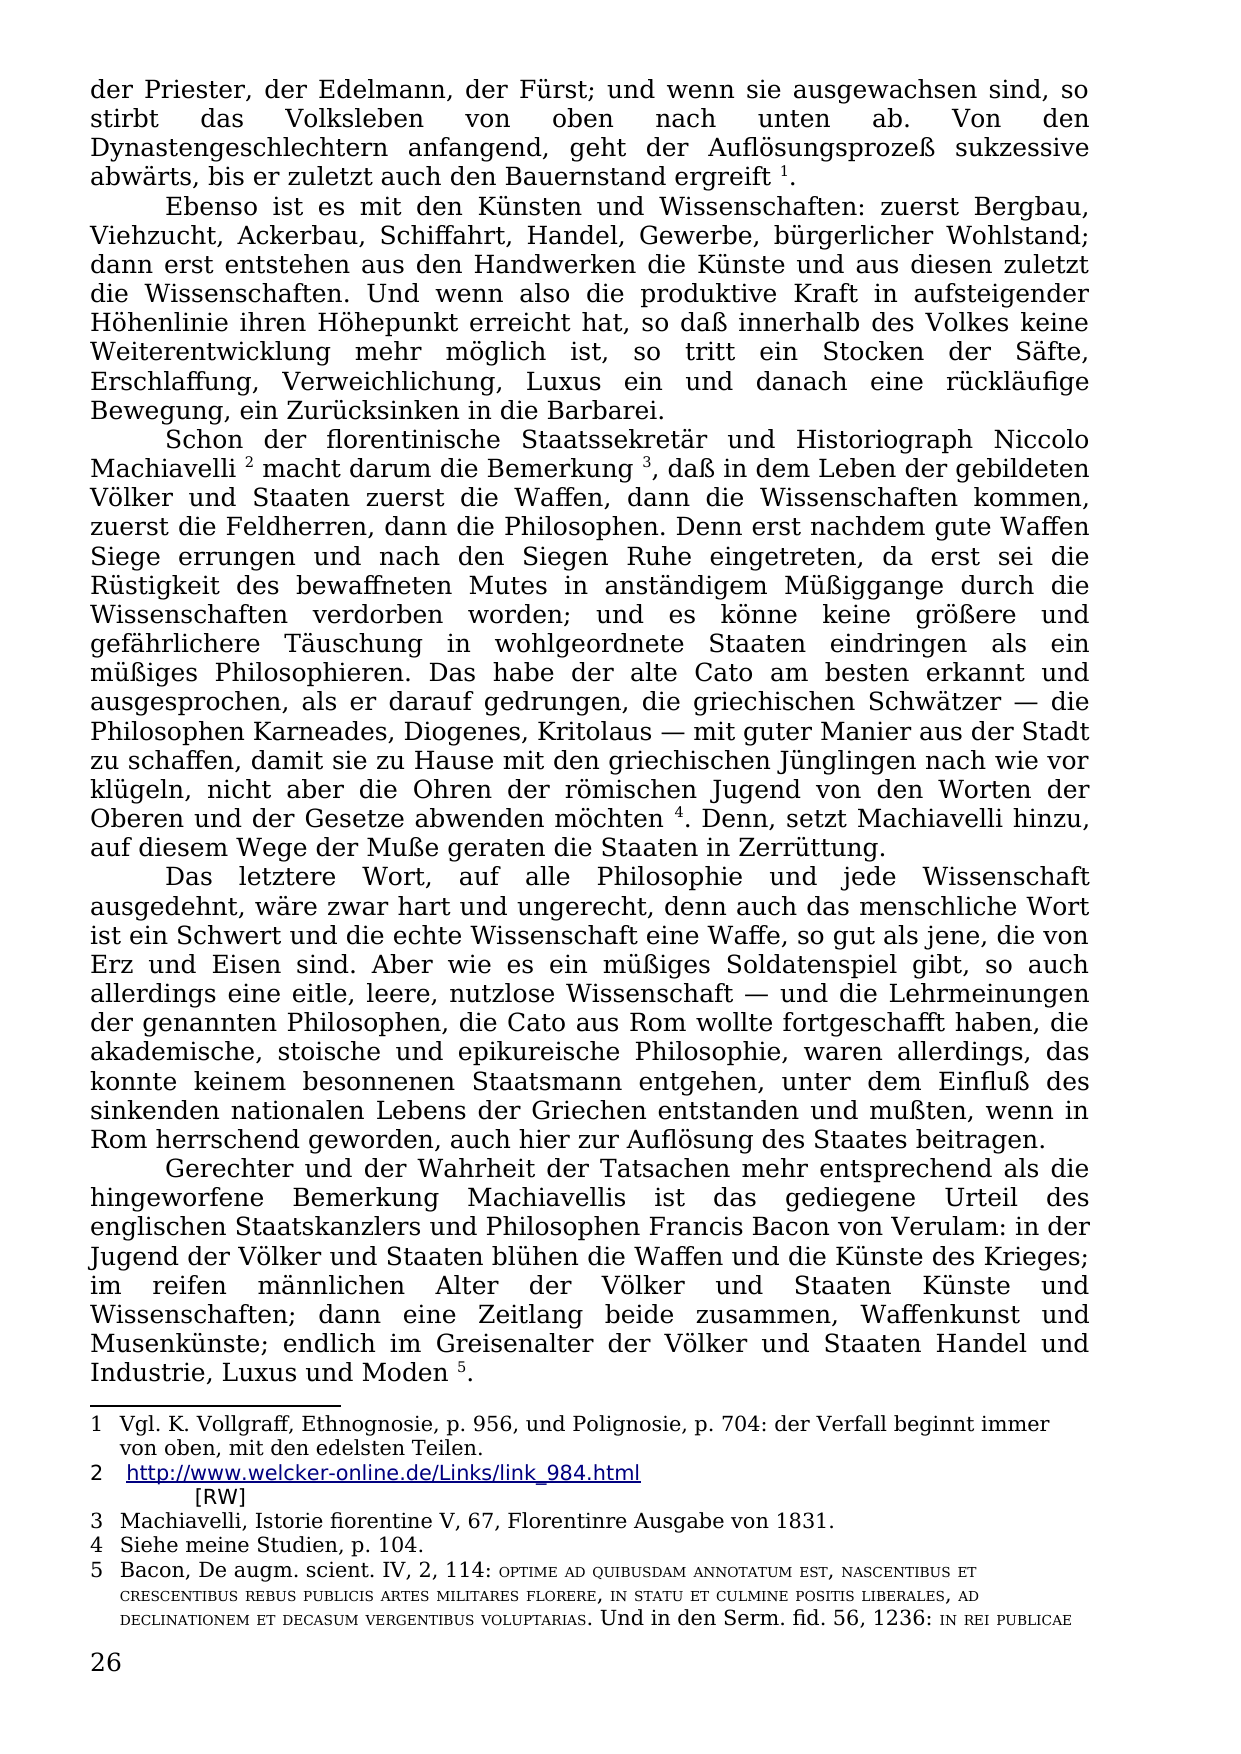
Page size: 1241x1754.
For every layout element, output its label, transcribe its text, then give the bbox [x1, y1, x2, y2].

text Vgl. K. Vollgraff, Ethnognosie, p. 956, und Polignosie, p. 704: der Verfall beginnt immer von oben, mit den edelsten Teilen. [90, 1412, 1091, 1461]
text Siehe meine Studien, p. 104. [90, 1533, 1091, 1558]
text Machiavelli, Istorie fiorentine V‚ 67, Florentinre Ausgabe von 1831. [90, 1509, 1091, 1533]
text Gerechter und der Wahrheit der Tatsachen mehr entsprechend als die hingeworfene Bemerkung Machiavellis ist das gediegene Urteil des englischen Staatskanzlers und Philosophen Francis Bacon von Verulam: in der Jugend der Völker und Staaten blühen die Waffen und die Künste des Krieges; im reifen männlichen Alter der Völker und Staaten Künste und Wissenschaften; dann eine Zeitlang beide zusammen, Waffenkunst und Musenkünste; endlich im Greisenalter der Völker und Staaten Handel und Industrie, Luxus und Moden . [90, 1154, 1091, 1387]
text Ebenso ist es mit den Künsten und Wissenschaften: zuerst Bergbau, Viehzucht, Ackerbau, Schiffahrt, Handel, Gewerbe, bürgerlicher Wohlstand; dann erst entstehen aus den Handwerken die Künste und aus diesen zuletzt die Wissenschaften. Und wenn also die produktive Kraft in aufsteigender Höhenlinie ihren Höhepunkt erreicht hat, so daß innerhalb des Volkes keine Weiterentwicklung mehr möglich ist, so tritt ein Stocken der Säfte, Erschlaffung, Verweichlichung, Luxus ein und danach eine rückläufige Bewegung, ein Zurücksinken in die Barbarei. [90, 192, 1091, 425]
text Bacon, De augm. scient. IV, 2, 114: optime ad quibusdam annotatum est, nascentibus et crescentibus rebus publicis artes militares florere, in statu et culmine positis liberales, ad declinationem et decasum vergentibus voluptarias. Und in den Serm. fid. 56, 1236: in rei publicae [90, 1558, 1091, 1631]
text Das letztere Wort, auf alle Philosophie und jede Wissenschaft ausgedehnt, wäre zwar hart und ungerecht, denn auch das menschliche Wort ist ein Schwert und die echte Wissenschaft eine Waffe, so gut als jene, die von Erz und Eisen sind. Aber wie es ein müßiges Soldatenspiel gibt, so auch allerdings eine eitle, leere, nutzlose Wissenschaft — und die Lehrmeinungen der genannten Philosophen, die Cato aus Rom wollte fortgeschafft haben, die akademische, stoische und epikureische Philosophie, waren allerdings, das konnte keinem besonnenen Staatsmann entgehen, unter dem Einfluß des sinkenden nationalen Lebens der Griechen entstanden und mußten, wenn in Rom herrschend geworden, auch hier zur Auflösung des Staates beitragen. [90, 862, 1091, 1154]
text http://www.welcker-online.de/Links/link_984.html [RW] [90, 1461, 1091, 1509]
text der Priester, der Edelmann, der Fürst; und wenn sie ausgewachsen sind, so stirbt das Volksleben von oben nach unten ab. Von den Dynastengeschlechtern anfangend, geht der Auflösungsprozeß sukzessive abwärts, bis er zuletzt auch den Bauernstand ergreift . [90, 75, 1091, 192]
text Schon der florentinische Staatssekretär und Historiograph Niccolo Machiavelli macht darum die Bemerkung , daß in dem Leben der gebildeten Völker und Staaten zuerst die Waffen, dann die Wissenschaften kommen, zuerst die Feldherren, dann die Philosophen. Denn erst nachdem gute Waffen Siege errungen und nach den Siegen Ruhe eingetreten, da erst sei die Rüstigkeit des bewaffneten Mutes in anständigem Müßiggange durch die Wissenschaften verdorben worden; und es könne keine größere und gefährlichere Täuschung in wohlgeordnete Staaten eindringen als ein müßiges Philosophieren. Das habe der alte Cato am besten erkannt und ausgesprochen, als er darauf gedrungen, die griechischen Schwätzer — die Philosophen Karneades, Diogenes, Kritolaus — mit guter Manier aus der Stadt zu schaffen, damit sie zu Hause mit den griechischen Jünglingen nach wie vor klügeln, nicht aber die Ohren der römischen Jugend von den Worten der Oberen und der Gesetze abwenden möchten . Denn, setzt Machiavelli hinzu, auf diesem Wege der Muße geraten die Staaten in Zerrüttung. [90, 425, 1091, 862]
